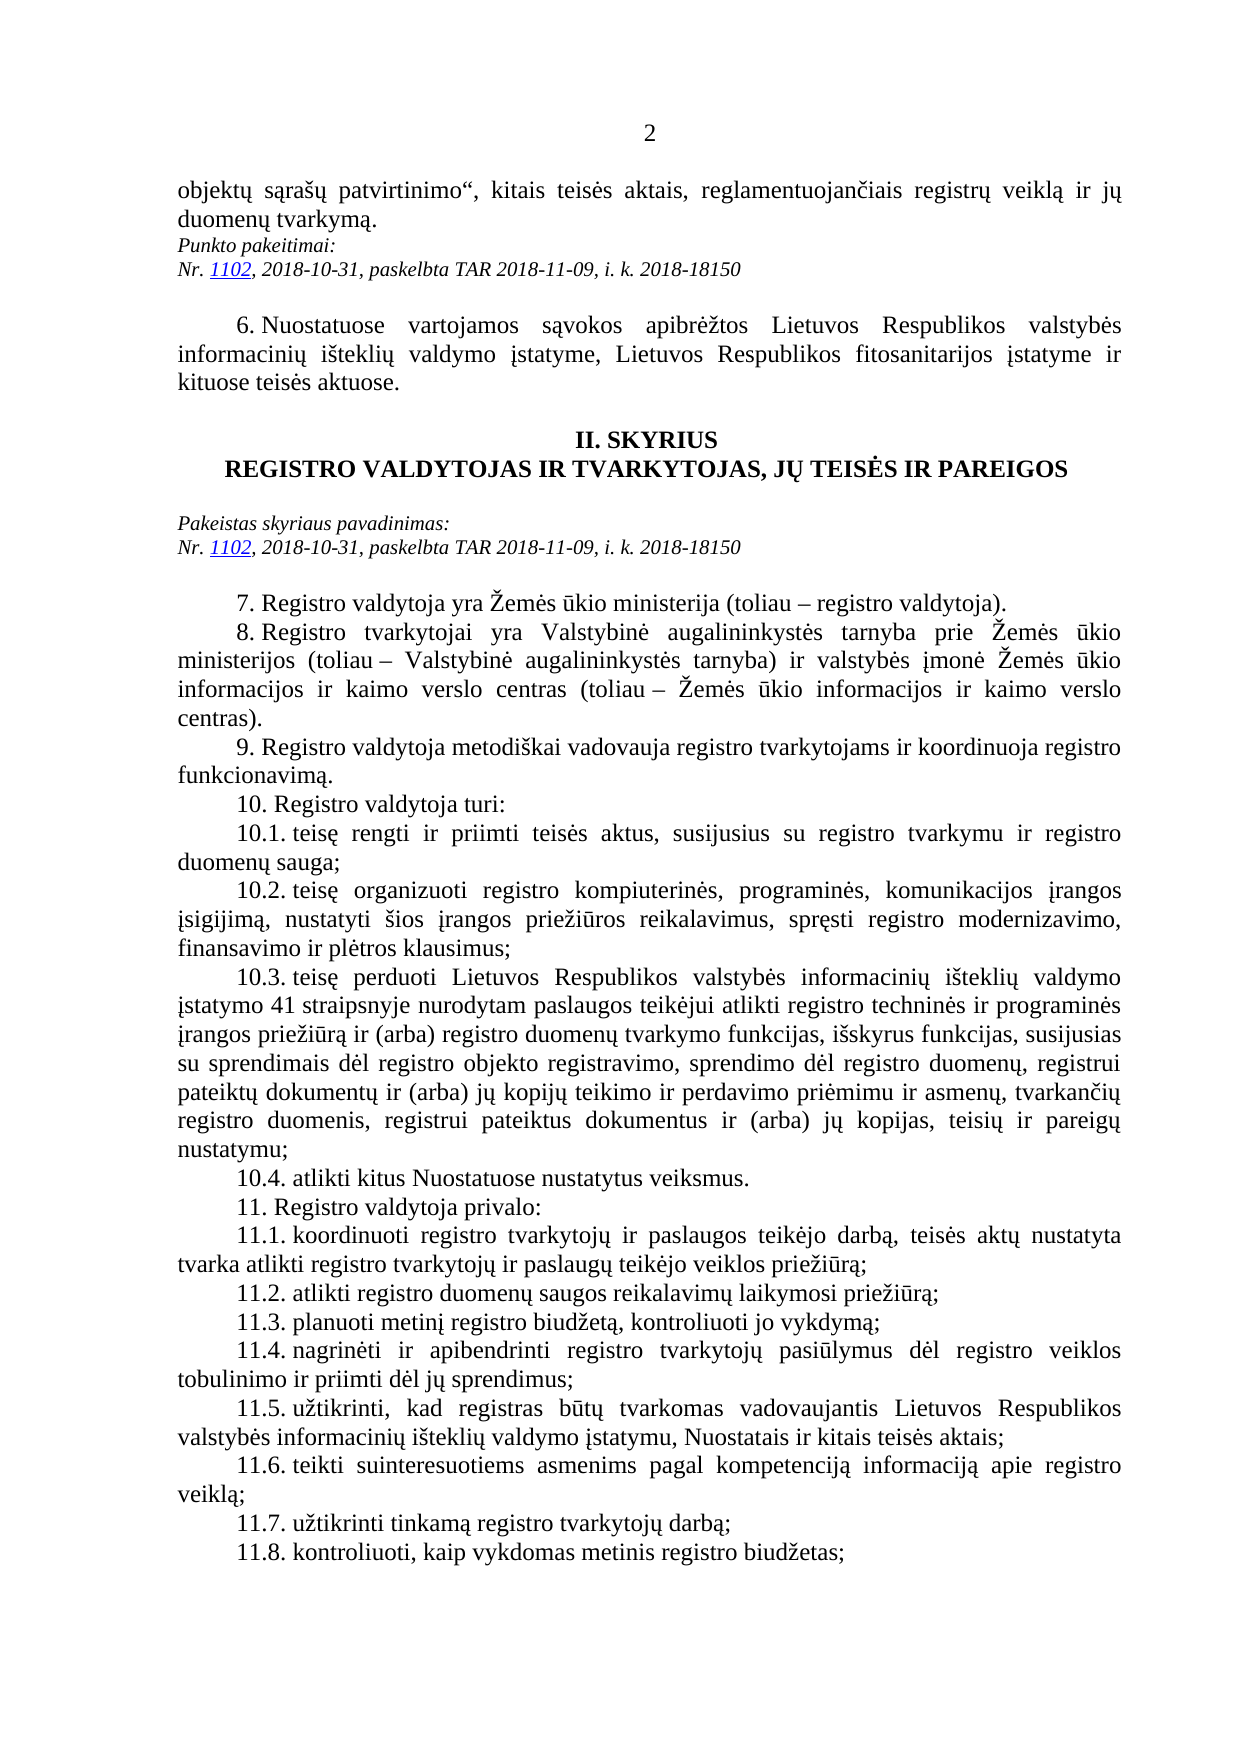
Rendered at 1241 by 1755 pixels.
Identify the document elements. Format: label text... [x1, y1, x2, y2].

text 11. Registro valdytoja privalo: [177, 1192, 1122, 1221]
text 11.1. koordinuoti registro tvarkytojų ir paslaugos teikėjo darbą, teisės aktų nustatyta tvarka atlikti registro tvarkytojų ir paslaugų teikėjo veiklos priežiūrą; [177, 1221, 1122, 1278]
text 7. Registro valdytoja yra Žemės ūkio ministerija (toliau – registro valdytoja). [177, 588, 1122, 617]
text 10.3. teisę perduoti Lietuvos Respublikos valstybės informacinių išteklių valdymo įstatymo 41 straipsnyje nurodytam paslaugos teikėjui atlikti registro techninės ir programinės įrangos priežiūrą ir (arba) registro duomenų tvarkymo funkcijas, išskyrus funkcijas, susijusias su sprendimais dėl registro objekto registravimo, sprendimo dėl registro duomenų, registrui pateiktų dokumentų ir (arba) jų kopijų teikimo ir perdavimo priėmimu ir asmenų, tvarkančių registro duomenis, registrui pateiktus dokumentus ir (arba) jų kopijas, teisių ir pareigų nustatymu; [177, 962, 1122, 1163]
text objektų sąrašų patvirtinimo“, kitais teisės aktais, reglamentuojančiais registrų veiklą ir jų duomenų tvarkymą. [177, 176, 1122, 233]
text 10.4. atlikti kitus Nuostatuose nustatytus veiksmus. [177, 1163, 1122, 1192]
text Nr. 1102, 2018-10-31, paskelbta TAR 2018-11-09, i. k. 2018-18150 [177, 257, 1122, 281]
text 8. Registro tvarkytojai yra Valstybinė augalininkystės tarnyba prie Žemės ūkio ministerijos (toliau – Valstybinė augalininkystės tarnyba) ir valstybės įmonė Žemės ūkio informacijos ir kaimo verslo centras (toliau – Žemės ūkio informacijos ir kaimo verslo centras). [177, 617, 1122, 732]
text 10. Registro valdytoja turi: [177, 789, 1122, 818]
text 11.5. užtikrinti, kad registras būtų tvarkomas vadovaujantis Lietuvos Respublikos valstybės informacinių išteklių valdymo įstatymu, Nuostatais ir kitais teisės aktais; [177, 1393, 1122, 1451]
text 10.2. teisę organizuoti registro kompiuterinės, programinės, komunikacijos įrangos įsigijimą, nustatyti šios įrangos priežiūros reikalavimus, spręsti registro modernizavimo, finansavimo ir plėtros klausimus; [177, 876, 1122, 962]
text 11.7. užtikrinti tinkamą registro tvarkytojų darbą; [177, 1508, 1122, 1537]
text Punkto pakeitimai: [177, 233, 1122, 257]
text 11.4. nagrinėti ir apibendrinti registro tvarkytojų pasiūlymus dėl registro veiklos tobulinimo ir priimti dėl jų sprendimus; [177, 1336, 1122, 1393]
text 11.6. teikti suinteresuotiems asmenims pagal kompetenciją informaciją apie registro veiklą; [177, 1451, 1122, 1508]
text 6. Nuostatuose vartojamos sąvokos apibrėžtos Lietuvos Respublikos valstybės informacinių išteklių valdymo įstatyme, Lietuvos Respublikos fitosanitarijos įstatyme ir kituose teisės aktuose. [177, 310, 1122, 396]
text 11.3. planuoti metinį registro biudžetą, kontroliuoti jo vykdymą; [177, 1307, 1122, 1336]
text Pakeistas skyriaus pavadinimas: [177, 511, 1122, 535]
text 11.8. kontroliuoti, kaip vykdomas metinis registro biudžetas; [177, 1537, 1122, 1566]
text Nr. 1102, 2018-10-31, paskelbta TAR 2018-11-09, i. k. 2018-18150 [177, 535, 1122, 559]
text 11.2. atlikti registro duomenų saugos reikalavimų laikymosi priežiūrą; [177, 1278, 1122, 1307]
text II. SKYRIUS REGISTRO VALDYTOJAS IR TVARKYTOJAS, JŲ TEISĖS IR PAREIGOS [177, 425, 1122, 482]
text 10.1. teisę rengti ir priimti teisės aktus, susijusius su registro tvarkymu ir registro duomenų sauga; [177, 818, 1122, 876]
text 9. Registro valdytoja metodiškai vadovauja registro tvarkytojams ir koordinuoja registro funkcionavimą. [177, 732, 1122, 789]
